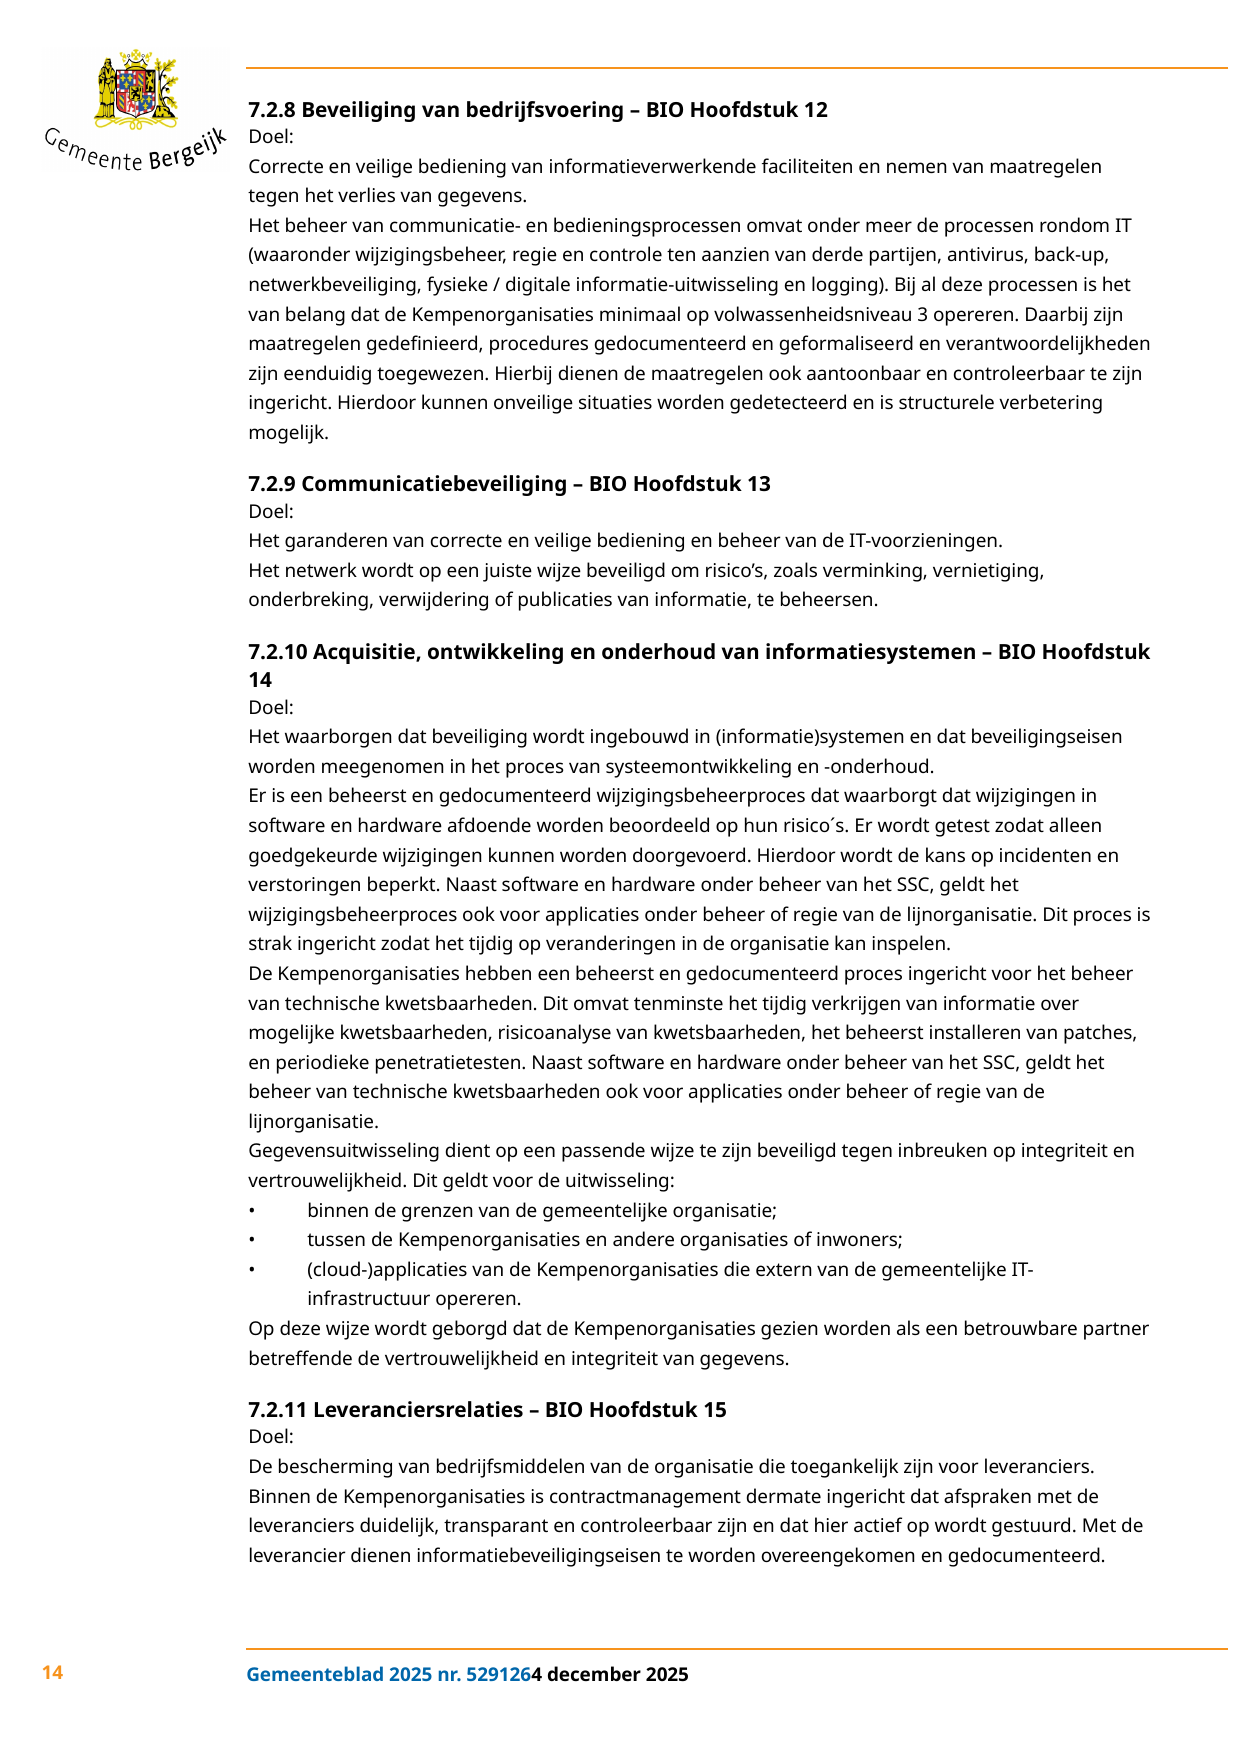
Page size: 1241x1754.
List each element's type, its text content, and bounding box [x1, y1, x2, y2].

text Het waarborgen dat beveiliging wordt ingebouwd in (informatie)systemen en dat beveiligingseisen worden meegenomen in het proces van systeemontwikkeling en -onderhoud. [248, 723, 1152, 779]
text Er is een beheerst en gedocumenteerd wijzigingsbeheerproces dat waarborgt dat wijzigingen in software en hardware afdoende worden beoordeeld op hun risico´s. Er wordt getest zodat alleen goedgekeurde wijzigingen kunnen worden doorgevoerd. Hierdoor wordt de kans op incidenten en verstoringen beperkt. Naast software en hardware onder beheer van het SSC, geldt het wijzigingsbeheerproces ook voor applicaties onder beheer of regie van de lijnorganisatie. Dit proces is strak ingericht zodat het tijdig op veranderingen in de organisatie kan inspelen. [248, 783, 1152, 956]
text Op deze wijze wordt geborgd dat de Kempenorganisaties gezien worden als een betrouwbare partner betreffende de vertrouwelijkheid en integriteit van gegevens. [248, 1315, 1152, 1371]
text Correcte en veilige bediening van informatieverwerkende faciliteiten en nemen van maatregelen tegen het verlies van gegevens. [248, 153, 1152, 208]
text 7.2.10 Acquisitie, ontwikkeling en onderhoud van informatiesystemen – BIO Hoofdstuk 14 [248, 637, 1152, 694]
text 7.2.11 Leveranciersrelaties – BIO Hoofdstuk 15 [248, 1395, 1152, 1424]
text De bescherming van bedrijfsmiddelen van de organisatie die toegankelijk zijn voor leveranciers. [248, 1453, 1152, 1479]
picture [41, 47, 231, 172]
text Het garanderen van correcte en veilige bediening en beheer van de IT-voorzieningen. [248, 527, 1152, 553]
text 7.2.8 Beveiliging van bedrijfsvoering – BIO Hoofdstuk 12 [248, 95, 1152, 123]
list tussen de Kempenorganisaties en andere organisaties of inwoners; [248, 1226, 1152, 1252]
text Doel: [248, 498, 1152, 524]
text Doel: [248, 123, 1152, 149]
text Binnen de Kempenorganisaties is contractmanagement dermate ingericht dat afspraken met de leveranciers duidelijk, transparant en controleerbaar zijn en dat hier actief op wordt gestuurd. Met de leverancier dienen informatiebeveiligingseisen te worden overeengekomen en gedocumenteerd. [248, 1483, 1152, 1568]
text Het beheer van communicatie- en bedieningsprocessen omvat onder meer de processen rondom IT (waaronder wijzigingsbeheer, regie en controle ten aanzien van derde partijen, antivirus, back-up, netwerkbeveiliging, fysieke / digitale informatie-uitwisseling en logging). Bij al deze processen is het van belang dat de Kempenorganisaties minimaal op volwassenheidsniveau 3 opereren. Daarbij zijn maatregelen gedefinieerd, procedures gedocumenteerd en geformaliseerd en verantwoordelijkheden zijn eenduidig toegewezen. Hierbij dienen de maatregelen ook aantoonbaar en controleerbaar te zijn ingericht. Hierdoor kunnen onveilige situaties worden gedetecteerd en is structurele verbetering mogelijk. [248, 212, 1152, 445]
text Doel: [248, 1424, 1152, 1449]
text De Kempenorganisaties hebben een beheerst en gedocumenteerd proces ingericht voor het beheer van technische kwetsbaarheden. Dit omvat tenminste het tijdig verkrijgen van informatie over mogelijke kwetsbaarheden, risicoanalyse van kwetsbaarheden, het beheerst installeren van patches, en periodieke penetratietesten. Naast software en hardware onder beheer van het SSC, geldt het beheer van technische kwetsbaarheden ook voor applicaties onder beheer of regie van de lijnorganisatie. [248, 960, 1152, 1134]
text Doel: [248, 694, 1152, 720]
text Het netwerk wordt op een juiste wijze beveiligd om risico’s, zoals verminking, vernietiging, onderbreking, verwijdering of publicaties van informatie, te beheersen. [248, 557, 1152, 612]
text 7.2.9 Communicatiebeveiliging – BIO Hoofdstuk 13 [248, 469, 1152, 498]
list binnen de grenzen van de gemeentelijke organisatie; [248, 1197, 1152, 1223]
text Gegevensuitwisseling dient op een passende wijze te zijn beveiligd tegen inbreuken op integriteit en vertrouwelijkheid. Dit geldt voor de uitwisseling: [248, 1138, 1152, 1193]
list (cloud-)applicaties van de Kempenorganisaties die extern van de gemeentelijke IT-infrastructuur opereren. [248, 1256, 1152, 1311]
